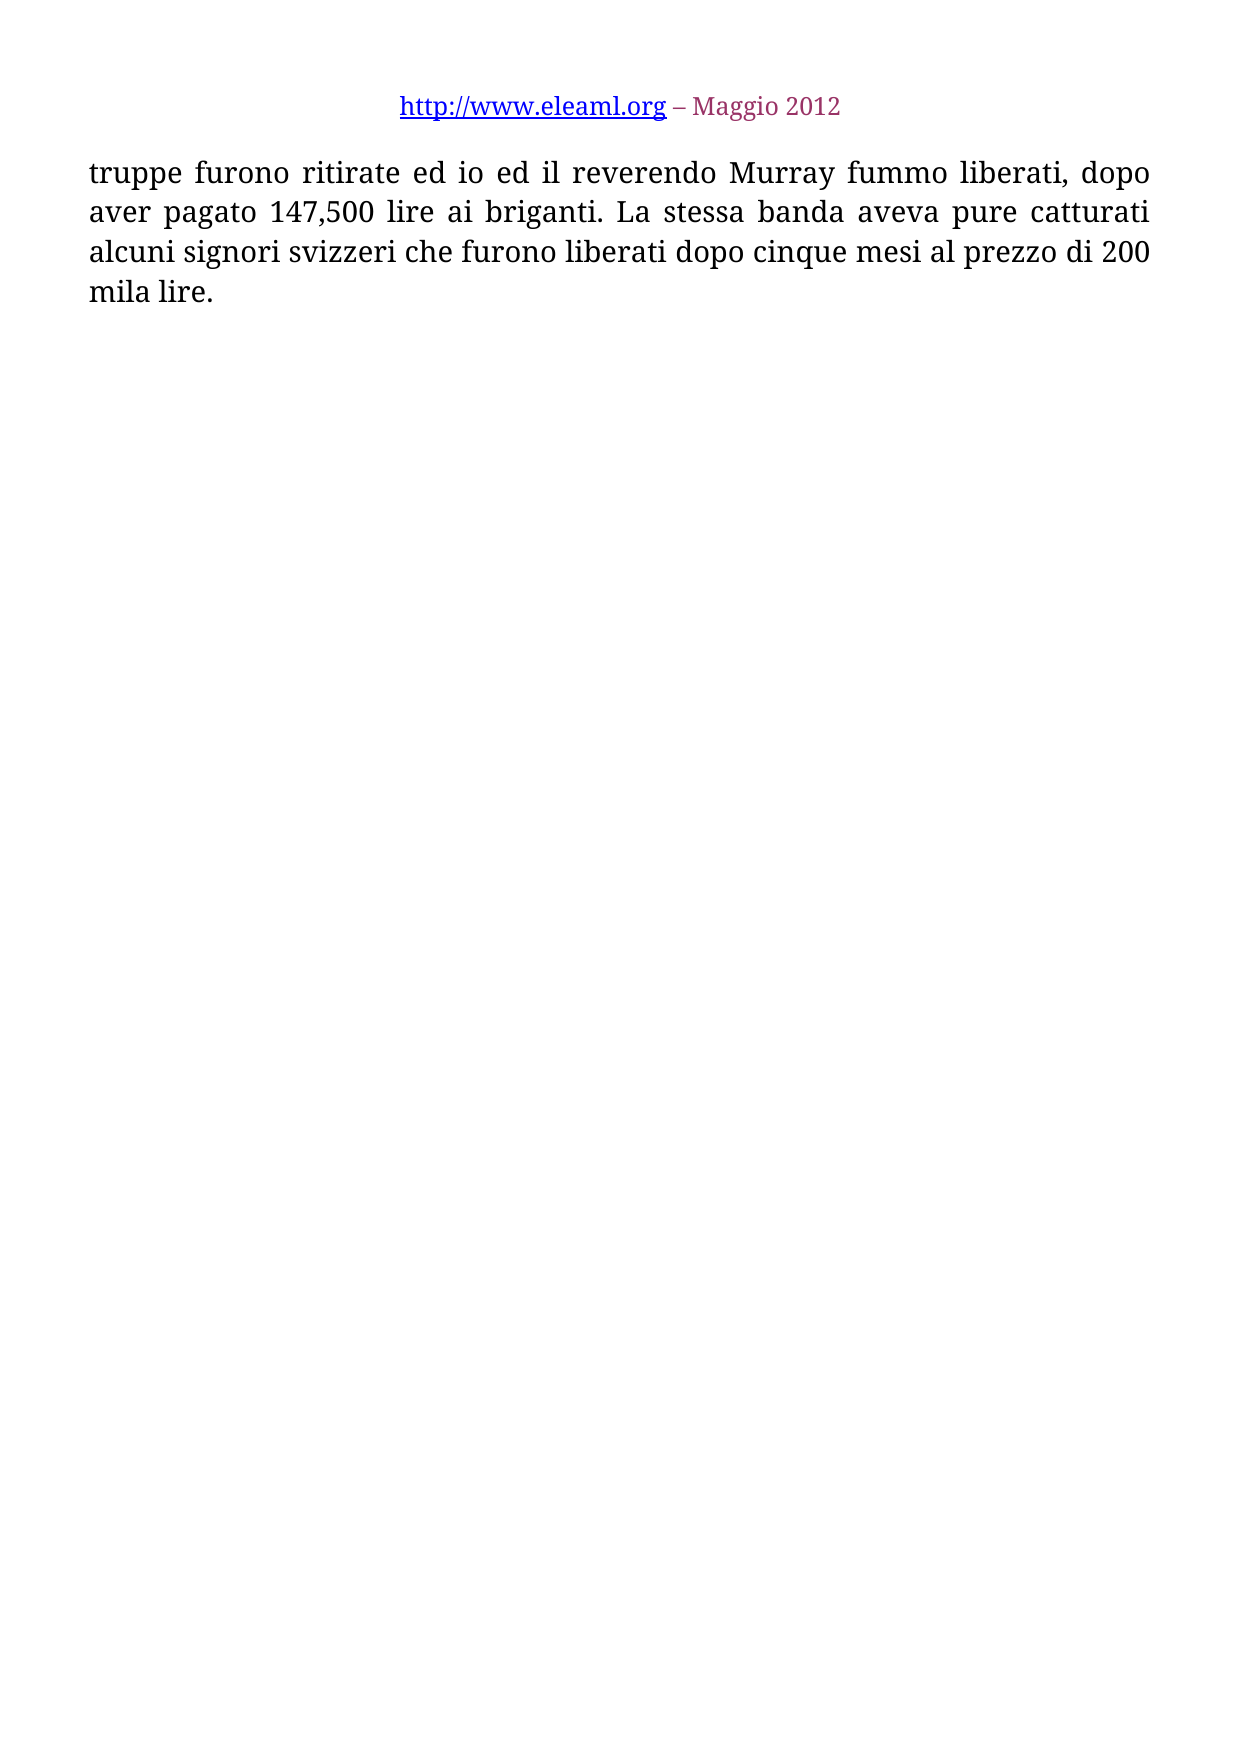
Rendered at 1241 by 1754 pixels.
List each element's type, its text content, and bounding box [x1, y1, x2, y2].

text truppe furono ritirate ed io ed il reverendo Murray fummo liberati, dopo aver pagato 147,500 lire ai briganti. La stessa banda aveva pure catturati alcuni signori svizzeri che furono liberati dopo cinque mesi al prezzo di 200 mila lire. [88, 152, 1152, 311]
